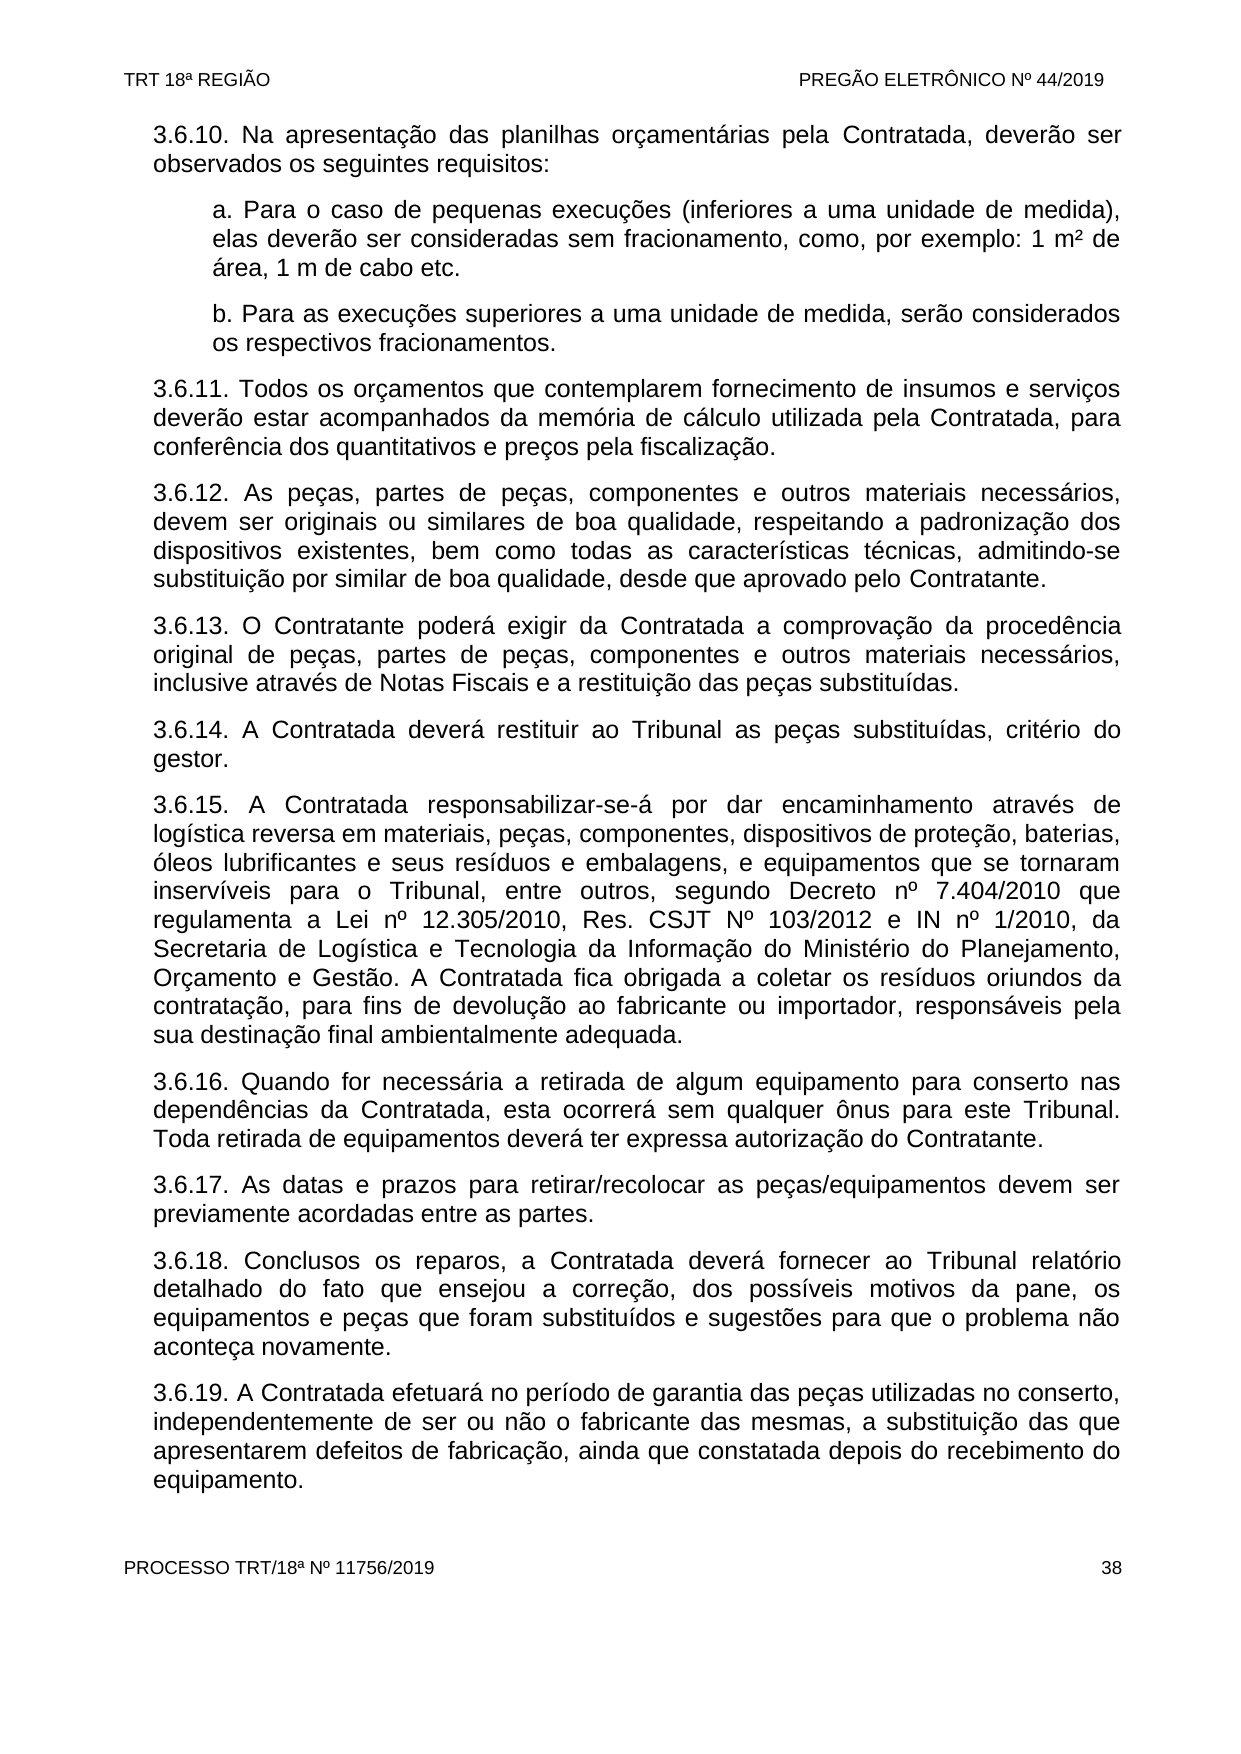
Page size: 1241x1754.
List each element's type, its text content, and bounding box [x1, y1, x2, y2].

text 3.6.19. A Contratada efetuará no período de garantia das peças utilizadas no conserto, independentemente de ser ou não o fabricante das mesmas, a substituição das que apresentarem defeitos de fabricação, ainda que constatada depois do recebimento do equipamento. [153, 1378, 1122, 1493]
text 3.6.16. Quando for necessária a retirada de algum equipamento para conserto nas dependências da Contratada, esta ocorrerá sem qualquer ônus para este Tribunal. Toda retirada de equipamentos deverá ter expressa autorização do Contratante. [153, 1067, 1122, 1153]
text 3.6.11. Todos os orçamentos que contemplarem fornecimento de insumos e serviços deverão estar acompanhados da memória de cálculo utilizada pela Contratada, para conferência dos quantitativos e preços pela fiscalização. [153, 374, 1122, 461]
text 3.6.12. As peças, partes de peças, componentes e outros materiais necessários, devem ser originais ou similares de boa qualidade, respeitando a padronização dos dispositivos existentes, bem como todas as características técnicas, admitindo-se substituição por similar de boa qualidade, desde que aprovado pelo Contratante. [153, 478, 1122, 593]
text 3.6.14. A Contratada deverá restituir ao Tribunal as peças substituídas, critério do gestor. [153, 715, 1122, 772]
text 3.6.15. A Contratada responsabilizar-se-á por dar encaminhamento através de logística reversa em materiais, peças, componentes, dispositivos de proteção, baterias, óleos lubrificantes e seus resíduos e embalagens, e equipamentos que se tornaram inservíveis para o Tribunal, entre outros, segundo Decreto nº 7.404/2010 que regulamenta a Lei nº 12.305/2010, Res. CSJT Nº 103/2012 e IN nº 1/2010, da Secretaria de Logística e Tecnologia da Informação do Ministério do Planejamento, Orçamento e Gestão. A Contratada fica obrigada a coletar os resíduos oriundos da contratação, para fins de devolução ao fabricante ou importador, responsáveis pela sua destinação final ambientalmente adequada. [153, 790, 1122, 1049]
text 3.6.17. As datas e prazos para retirar/recolocar as peças/equipamentos devem ser previamente acordadas entre as partes. [153, 1171, 1122, 1228]
text 3.6.18. Conclusos os reparos, a Contratada deverá fornecer ao Tribunal relatório detalhado do fato que ensejou a correção, dos possíveis motivos da pane, os equipamentos e peças que foram substituídos e sugestões para que o problema não aconteça novamente. [153, 1246, 1122, 1361]
text a. Para o caso de pequenas execuções (inferiores a uma unidade de medida), elas deverão ser consideradas sem fracionamento, como, por exemplo: 1 m² de área, 1 m de cabo etc. [212, 195, 1122, 281]
text 3.6.10. Na apresentação das planilhas orçamentárias pela Contratada, deverão ser observados os seguintes requisitos: [153, 120, 1122, 177]
text 3.6.13. O Contratante poderá exigir da Contratada a comprovação da procedência original de peças, partes de peças, componentes e outros materiais necessários, inclusive através de Notas Fiscais e a restituição das peças substituídas. [153, 611, 1122, 697]
text b. Para as execuções superiores a uma unidade de medida, serão considerados os respectivos fracionamentos. [212, 299, 1122, 357]
